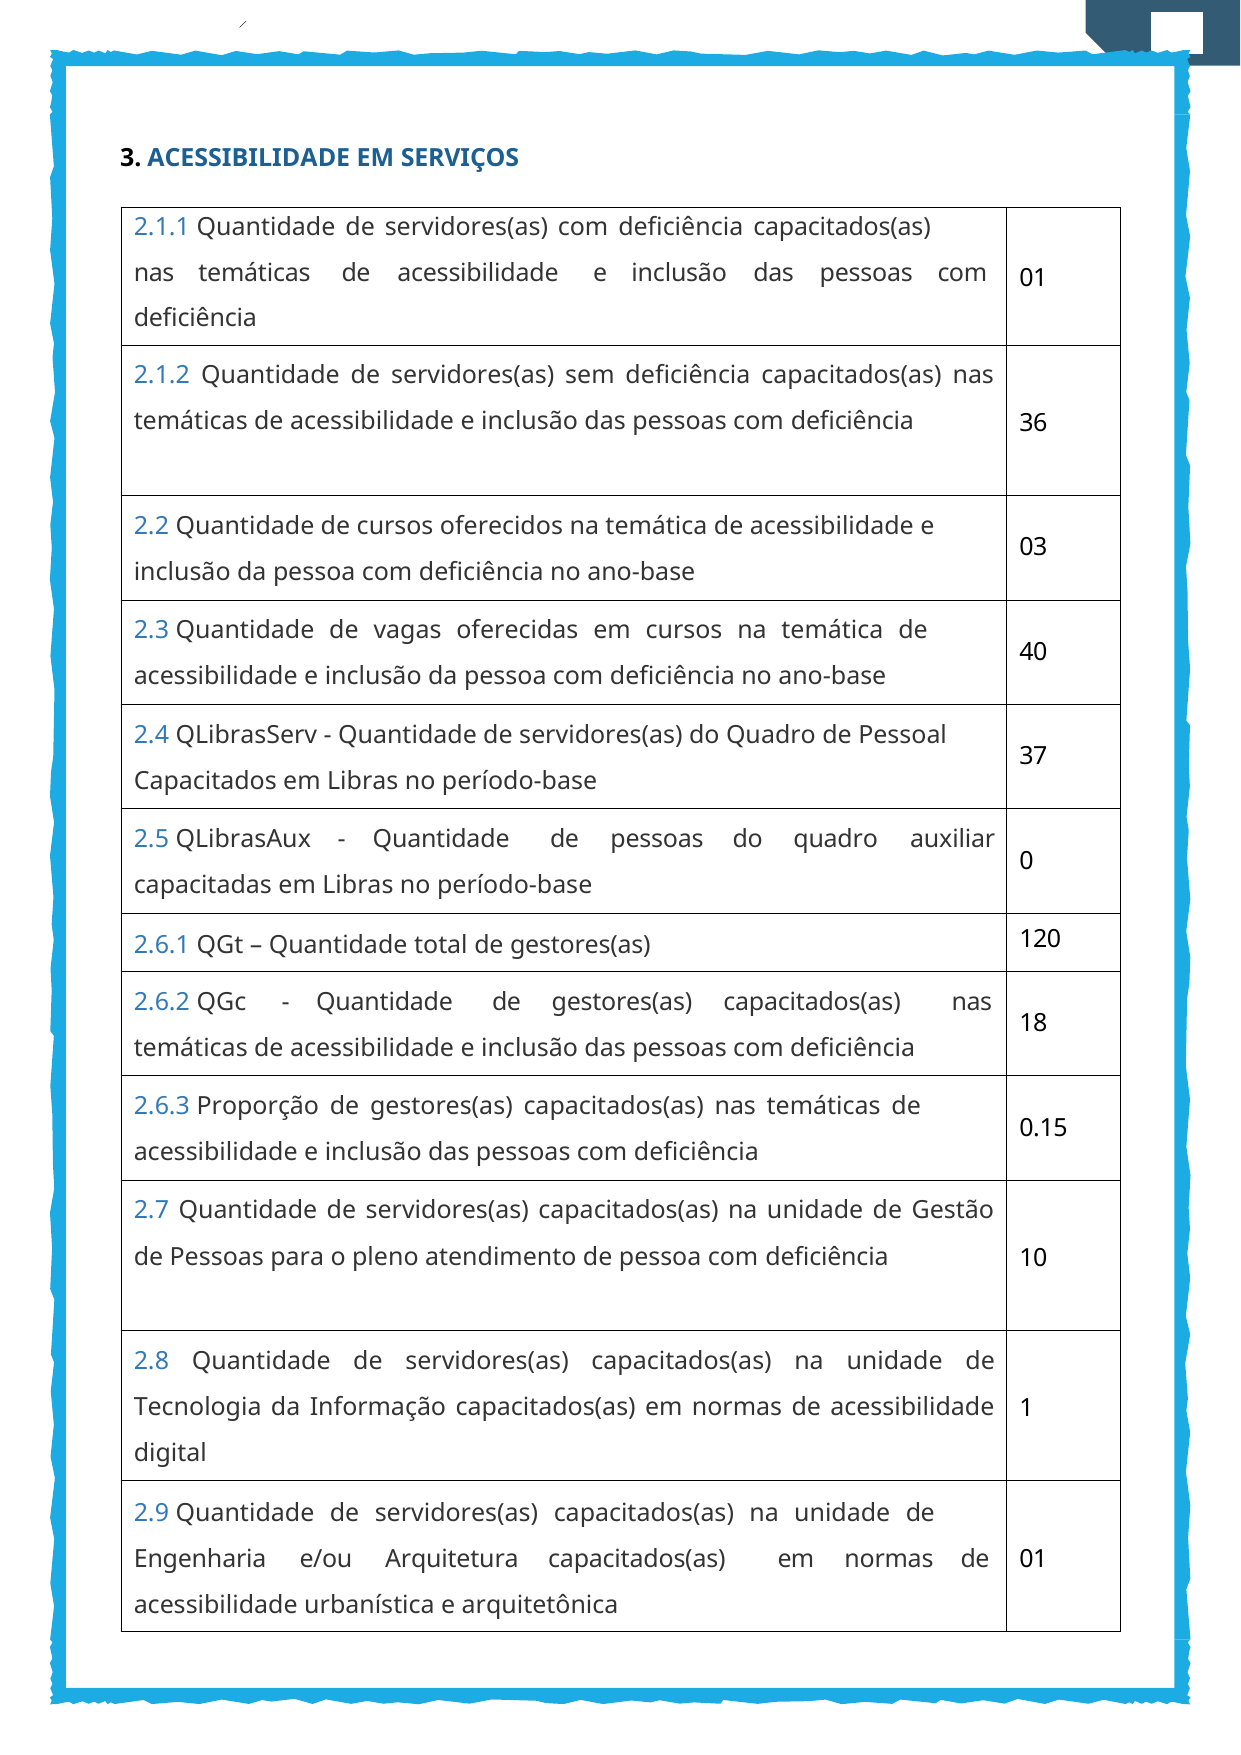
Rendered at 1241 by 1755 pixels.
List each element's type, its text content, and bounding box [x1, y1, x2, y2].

table_cell 03 [1007, 496, 1120, 599]
table_header 01 [1007, 208, 1120, 344]
table_cell 2.2 Quantidade de cursos oferecidos na temática de acessibilidade e inclusão da pessoa com deficiência no ano-base [122, 496, 1006, 599]
table_cell 2.6.1 QGt – Quantidade total de gestores(as) [122, 914, 1006, 971]
table_cell 1 [1007, 1331, 1120, 1480]
table_cell 2.3 Quantidade de vagas oferecidas em cursos na temática de acessibilidade e inclusão da pessoa com deficiência no ano-base [122, 601, 1006, 704]
table_header 2.1.1 Quantidade de servidores(as) com deficiência capacitados(as) nas temáticas de acessibilidade e inclusão das pessoas com deficiência [122, 208, 1006, 344]
table_cell 2.8 Quantidade de servidores(as) capacitados(as) na unidade de Tecnologia da Informação capacitados(as) em normas de acessibilidade digital [122, 1331, 1006, 1480]
subtitle ACESSIBILIDADE EM SERVIÇOS [120, 139, 1174, 173]
table_cell 0.15 [1007, 1076, 1120, 1180]
table_cell 2.1.2 Quantidade de servidores(as) sem deficiência capacitados(as) nas temáticas de acessibilidade e inclusão das pessoas com deficiência [122, 346, 1006, 495]
table_cell 2.9 Quantidade de servidores(as) capacitados(as) na unidade de Engenharia e/ou Arquitetura capacitados(as) em normas de acessibilidade urbanística e arquitetônica [122, 1481, 1006, 1631]
table_cell 2.6.3 Proporção de gestores(as) capacitados(as) nas temáticas de acessibilidade e inclusão das pessoas com deficiência [122, 1076, 1006, 1180]
table_cell 0 [1007, 809, 1120, 913]
table_cell 10 [1007, 1181, 1120, 1330]
table_cell 36 [1007, 346, 1120, 495]
table_cell 40 [1007, 601, 1120, 704]
table_cell 2.6.2 QGc - Quantidade de gestores(as) capacitados(as) nas temáticas de acessibilidade e inclusão das pessoas com deficiência [122, 972, 1006, 1075]
table_cell 01 [1007, 1481, 1120, 1631]
table_cell 2.5 QLibrasAux - Quantidade de pessoas do quadro auxiliar capacitadas em Libras no período-base [122, 809, 1006, 913]
table_cell 2.7 Quantidade de servidores(as) capacitados(as) na unidade de Gestão de Pessoas para o pleno atendimento de pessoa com deficiência [122, 1181, 1006, 1330]
table_cell 120 [1007, 914, 1120, 971]
table_cell 18 [1007, 972, 1120, 1075]
table_cell 37 [1007, 705, 1120, 808]
table_cell 2.4 QLibrasServ - Quantidade de servidores(as) do Quadro de Pessoal Capacitados em Libras no período-base [122, 705, 1006, 808]
